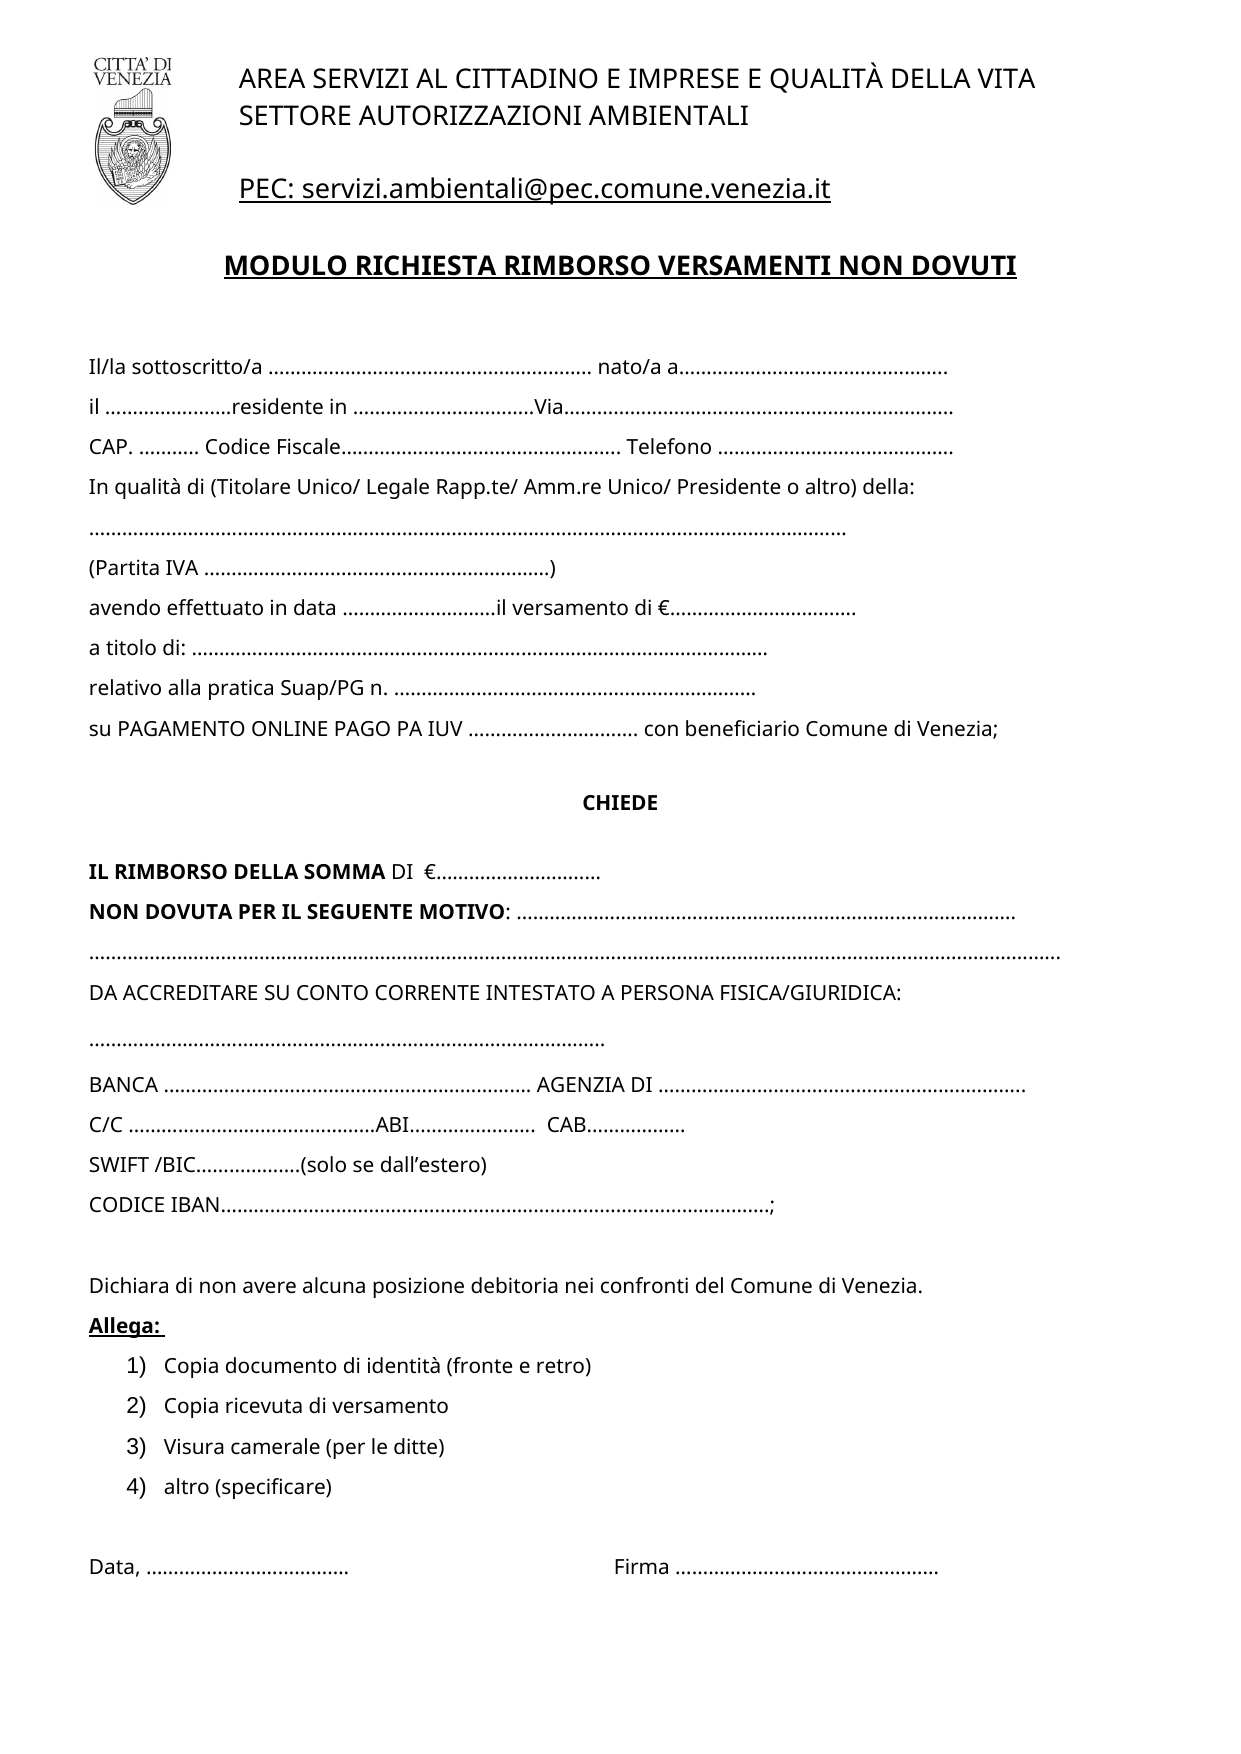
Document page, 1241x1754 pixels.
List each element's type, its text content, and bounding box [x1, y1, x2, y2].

text Data, ………………………………. Firma ………………...……………………… [89, 1552, 1152, 1581]
text CHIEDE [89, 788, 1152, 817]
text ……………………………………………………………………….….…….. [89, 1024, 1152, 1052]
list Copia ricevuta di versamento [126, 1392, 1152, 1420]
text il …………….…….residente in ………………….………..Via…………………………………………………………….. [89, 392, 1152, 420]
text …………………………………………………………………………………………………………………………………………………………... [89, 937, 1152, 966]
text NON DOVUTA PER IL SEGUENTE MOTIVO: ………………………………………………………………………………. [89, 897, 1152, 926]
text avendo effettuato in data ……………………….il versamento di €……………………………. [89, 593, 1152, 621]
text SETTORE AUTORIZZAZIONI AMBIENTALI [239, 96, 1152, 133]
text relativo alla pratica Suap/PG n. ………………………………………………………… [89, 673, 1152, 702]
text In qualità di (Titolare Unico/ Legale Rapp.te/ Amm.re Unico/ Presidente o altro) della: [89, 472, 1152, 501]
text Il/la sottoscritto/a ………………………………………………….. nato/a a…………………………………..…….. [89, 352, 1152, 380]
text BANCA …………………………………………………………. AGENZIA DI ……………………………………………….….…….. [89, 1070, 1152, 1098]
text CODICE IBAN……………………………………………………………………………………….; [89, 1191, 1152, 1219]
text (Partita IVA ………………………………………………………) [89, 553, 1152, 581]
text ………………………………………………………………………………………………………………………… [89, 513, 1152, 541]
text C/C ………………………………………ABI………………….. CAB……………… [89, 1110, 1152, 1138]
text DA ACCREDITARE SU CONTO CORRENTE INTESTATO A PERSONA FISICA/GIURIDICA: [89, 978, 1152, 1006]
text CAP. ……….. Codice Fiscale………………………….……………….. Telefono ……………………………………. [89, 432, 1152, 461]
list altro (specificare) [126, 1472, 1152, 1500]
list Visura camerale (per le ditte) [126, 1432, 1152, 1460]
text MODULO RICHIESTA RIMBORSO VERSAMENTI NON DOVUTI [89, 246, 1152, 283]
text PEC: servizi.ambientali@pec.comune.venezia.it [239, 170, 1152, 207]
text a titolo di: …………………………………………………………………………………………… [89, 633, 1152, 662]
text su PAGAMENTO ONLINE PAGO PA IUV …………………………. con beneficiario Comune di Venezia; [89, 714, 1152, 742]
text Dichiara di non avere alcuna posizione debitoria nei confronti del Comune di Venezia. [89, 1271, 1152, 1299]
text Allega: [89, 1311, 1152, 1339]
picture [93, 57, 172, 205]
text SWIFT /BIC……………….(solo se dall’estero) [89, 1150, 1152, 1179]
list Copia documento di identità (fronte e retro) [126, 1351, 1152, 1380]
text IL RIMBORSO DELLA SOMMA DI €……………….……..… [89, 857, 1152, 885]
text AREA SERVIZI AL CITTADINO E IMPRESE E QUALITÀ DELLA VITA [239, 59, 1152, 96]
